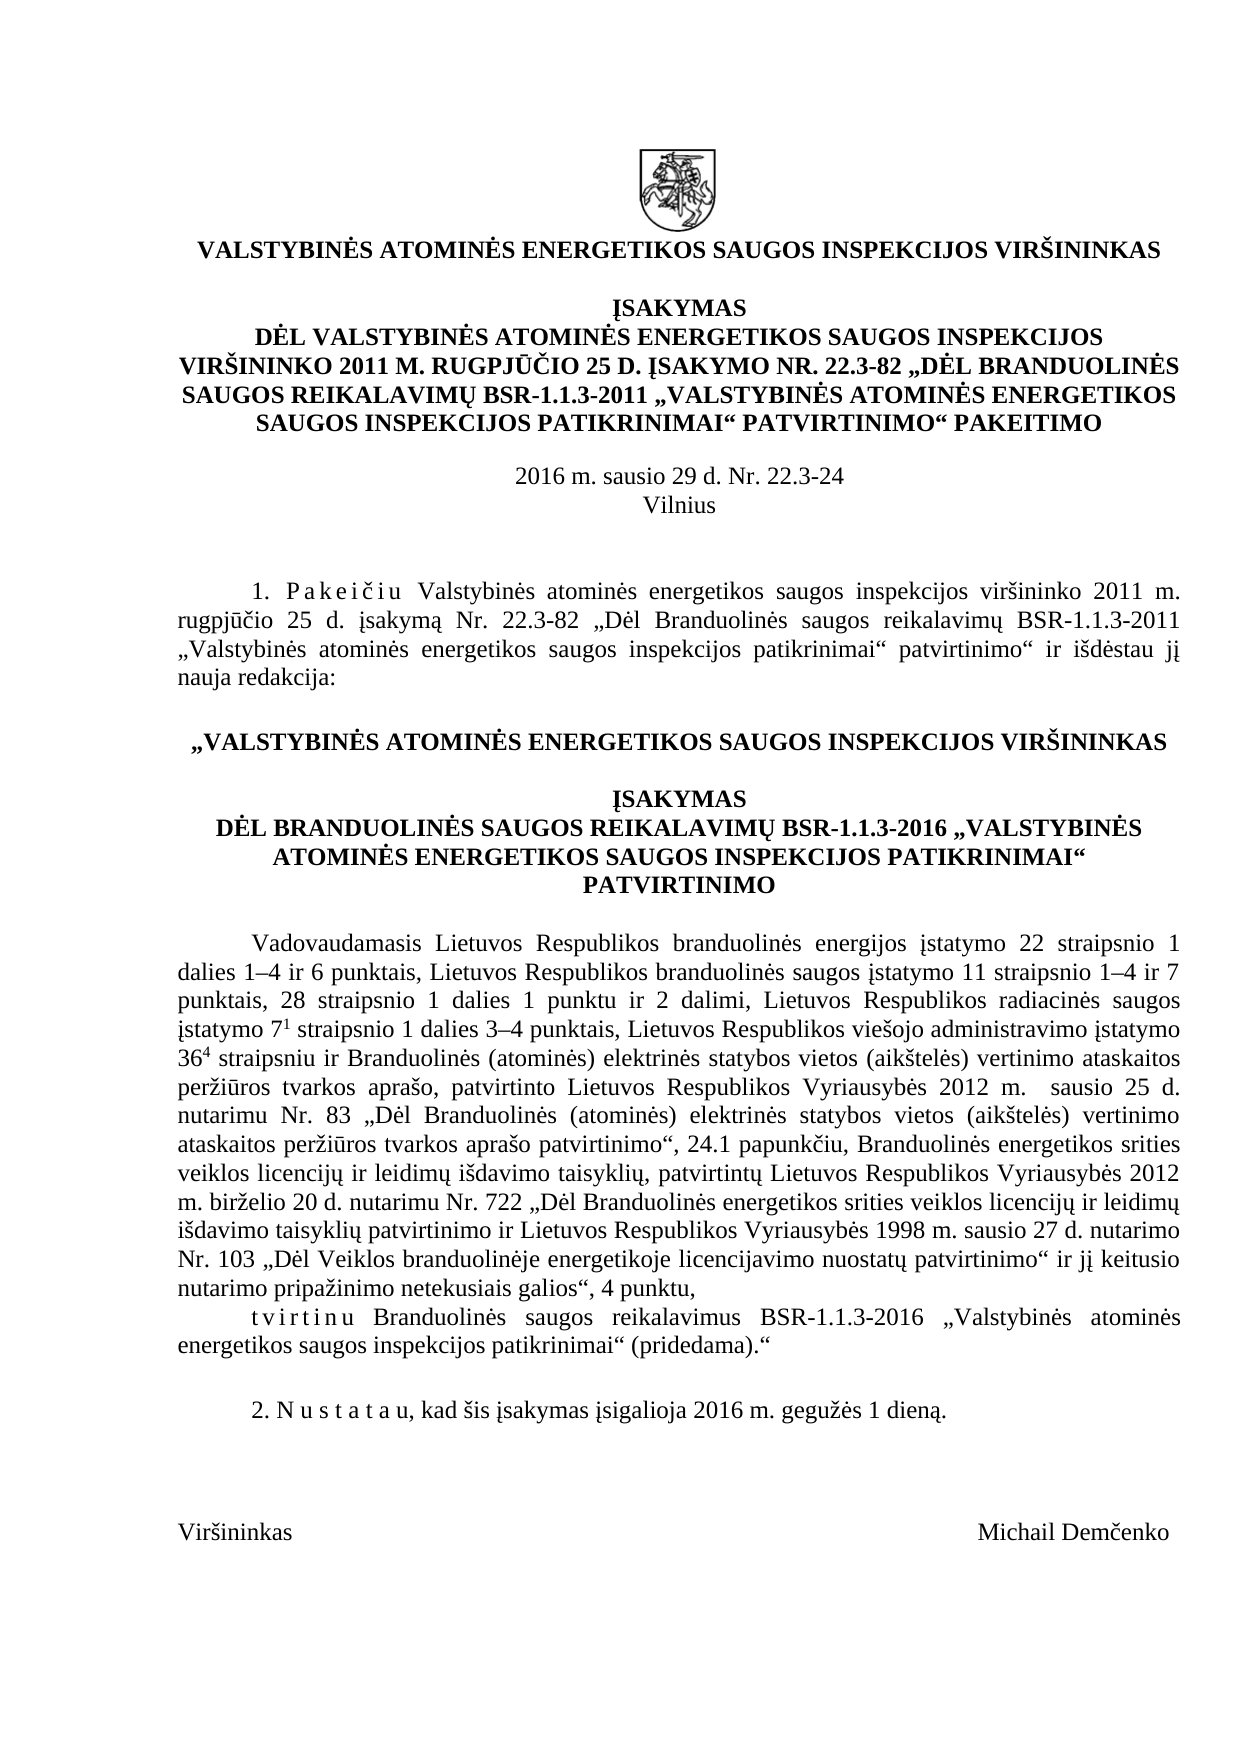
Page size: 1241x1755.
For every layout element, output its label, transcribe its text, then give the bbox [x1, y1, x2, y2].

text „VALSTYBINĖS ATOMINĖS ENERGETIKOS SAUGOS INSPEKCIJOS VIRŠININKAS [177, 727, 1181, 756]
text Vadovaudamasis Lietuvos Respublikos branduolinės energijos įstatymo 22 straipsnio 1 dalies 1–4 ir 6 punktais, Lietuvos Respublikos branduolinės saugos įstatymo 11 straipsnio 1–4 ir 7 punktais, 28 straipsnio 1 dalies 1 punktu ir 2 dalimi, Lietuvos Respublikos radiacinės saugos įstatymo 71 straipsnio 1 dalies 3–4 punktais, Lietuvos Respublikos viešojo administravimo įstatymo 364 straipsniu ir Branduolinės (atominės) elektrinės statybos vietos (aikštelės) vertinimo ataskaitos peržiūros tvarkos aprašo, patvirtinto Lietuvos Respublikos Vyriausybės 2012 m. sausio 25 d. nutarimu Nr. 83 „Dėl Branduolinės (atominės) elektrinės statybos vietos (aikštelės) vertinimo ataskaitos peržiūros tvarkos aprašo patvirtinimo“, 24.1 papunkčiu, Branduolinės energetikos srities veiklos licencijų ir leidimų išdavimo taisyklių, patvirtintų Lietuvos Respublikos Vyriausybės 2012 m. birželio 20 d. nutarimu Nr. 722 „Dėl Branduolinės energetikos srities veiklos licencijų ir leidimų išdavimo taisyklių patvirtinimo ir Lietuvos Respublikos Vyriausybės 1998 m. sausio 27 d. nutarimo Nr. 103 „Dėl Veiklos branduolinėje energetikoje licencijavimo nuostatų patvirtinimo“ ir jį keitusio nutarimo pripažinimo netekusiais galios“, 4 punktu, [177, 928, 1181, 1302]
text 2016 m. sausio 29 d. Nr. 22.3-24 [177, 461, 1181, 490]
text ĮSAKYMAS DĖL VALSTYBINĖS ATOMINĖS ENERGETIKOS SAUGOS INSPEKCIJOS VIRŠININKO 2011 M. RUGPJŪČIO 25 D. ĮSAKYMO NR. 22.3-82 „DĖL BRANDUOLINĖS SAUGOS REIKALAVIMŲ BSR-1.1.3-2011 „VALSTYBINĖS ATOMINĖS ENERGETIKOS SAUGOS INSPEKCIJOS PATIKRINIMAI“ PATVIRTINIMO“ PAKEITIMO [177, 293, 1181, 437]
text DĖL BRANDUOLINĖS SAUGOS REIKALAVIMŲ BSR-1.1.3-2016 „VALSTYBINĖS ATOMINĖS ENERGETIKOS SAUGOS INSPEKCIJOS PATIKRINIMAI“ PATVIRTINIMO [177, 813, 1181, 899]
text ĮSAKYMAS [177, 784, 1181, 813]
text tvirtinu Branduolinės saugos reikalavimus BSR-1.1.3-2016 „Valstybinės atominės energetikos saugos inspekcijos patikrinimai“ (pridedama).“ [177, 1302, 1181, 1359]
text VALSTYBINĖS ATOMINĖS ENERGETIKOS SAUGOS INSPEKCIJOS VIRŠININKAS [177, 235, 1181, 264]
text 1. Pakeičiu Valstybinės atominės energetikos saugos inspekcijos viršininko 2011 m. rugpjūčio 25 d. įsakymą Nr. 22.3-82 „Dėl Branduolinės saugos reikalavimų BSR-1.1.3-2011 „Valstybinės atominės energetikos saugos inspekcijos patikrinimai“ patvirtinimo“ ir išdėstau jį nauja redakcija: [177, 576, 1181, 691]
text Viršininkas Michail Demčenko [177, 1517, 1181, 1546]
text Vilnius [177, 490, 1181, 519]
text 2. N u s t a t a u, kad šis įsakymas įsigalioja 2016 m. gegužės 1 dieną. [177, 1395, 1181, 1424]
